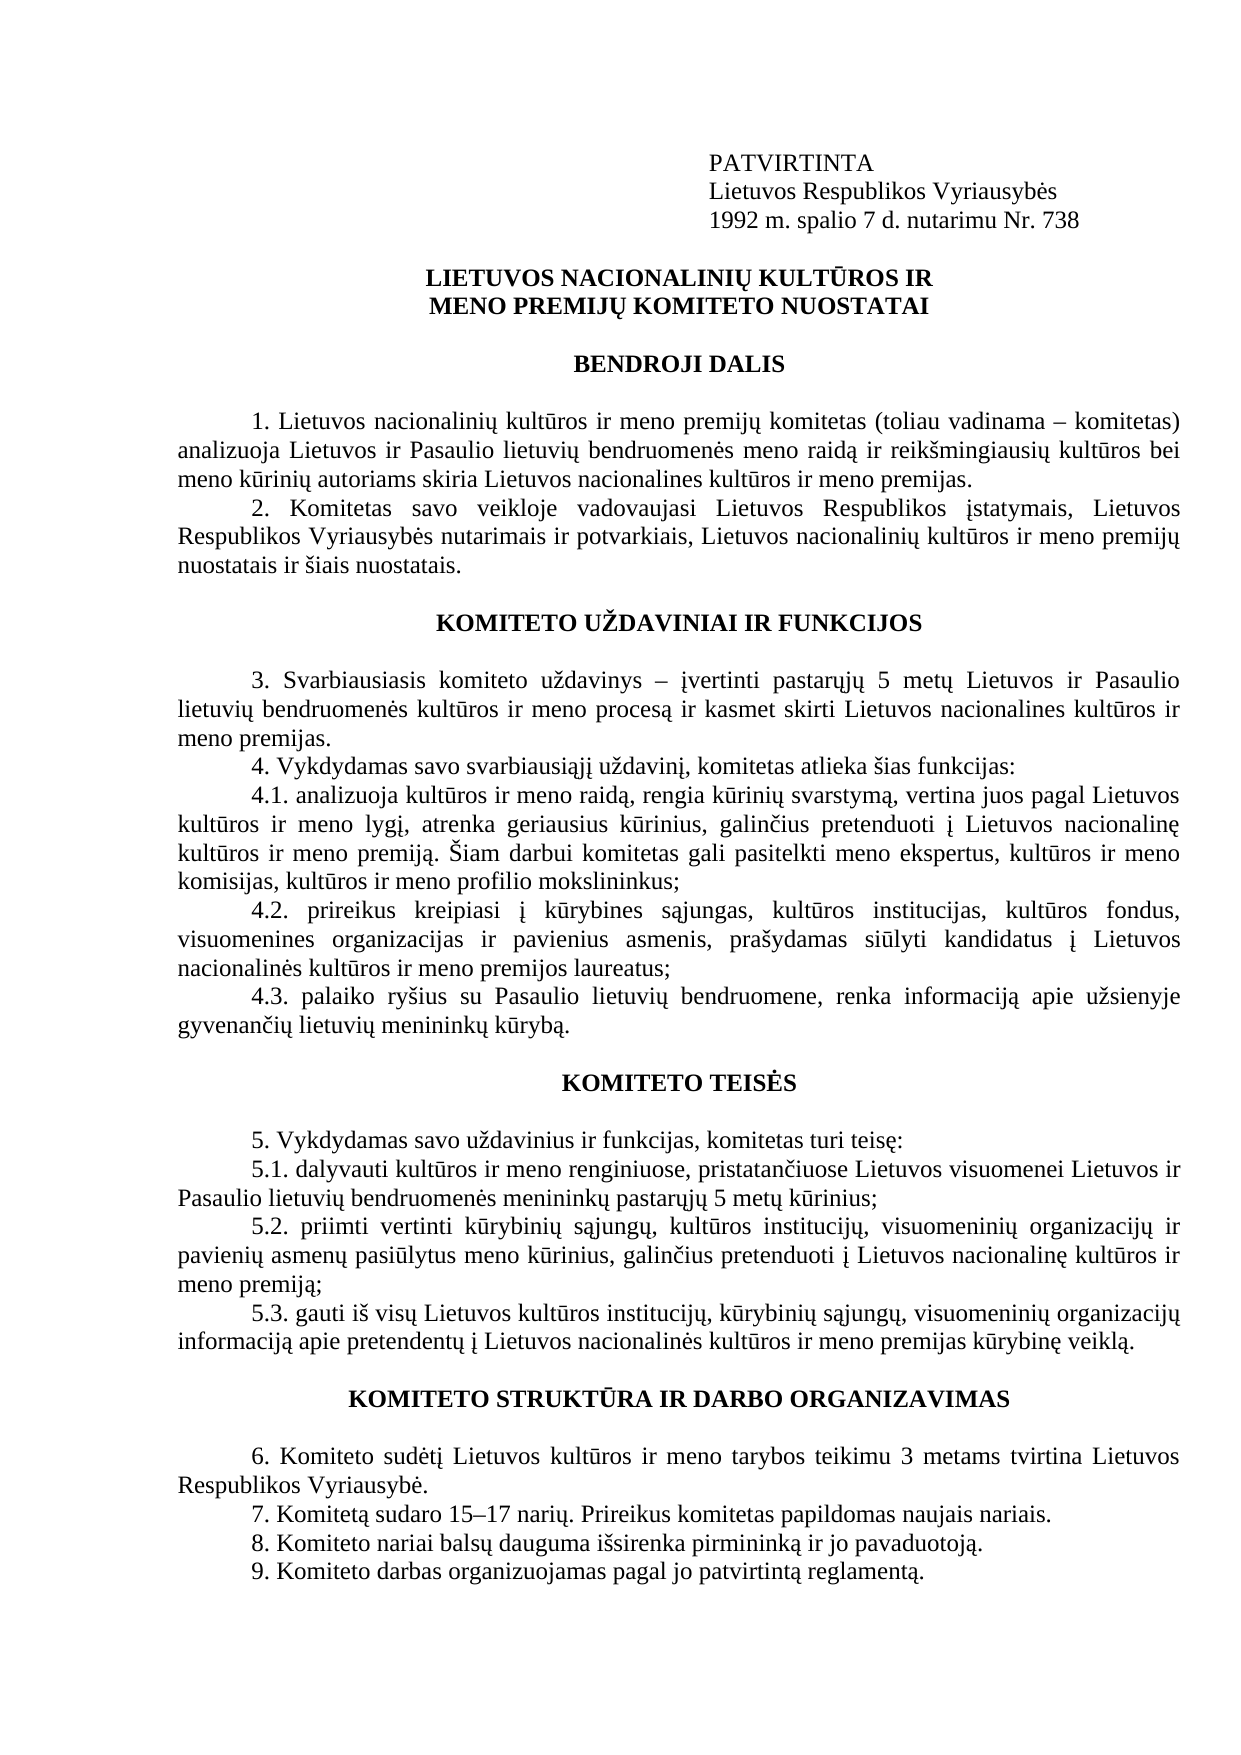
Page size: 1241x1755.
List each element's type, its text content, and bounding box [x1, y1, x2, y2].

text PATVIRTINTA [177, 148, 1181, 176]
text 7. Komitetą sudaro 15–17 narių. Prireikus komitetas papildomas naujais nariais. [177, 1499, 1181, 1528]
text 9. Komiteto darbas organizuojamas pagal jo patvirtintą reglamentą. [177, 1556, 1181, 1585]
text Komiteto teisės [177, 1068, 1181, 1096]
text 1992 m. spalio 7 d. nutarimu Nr. 738 [177, 205, 1181, 234]
text 3. Svarbiausiasis komiteto uždavinys – įvertinti pastarųjų 5 metų Lietuvos ir Pasaulio lietuvių bendruomenės kultūros ir meno procesą ir kasmet skirti Lietuvos nacionalines kultūros ir meno premijas. [177, 665, 1181, 751]
text Lietuvos Respublikos Vyriausybės [177, 176, 1181, 205]
text 5.3. gauti iš visų Lietuvos kultūros institucijų, kūrybinių sąjungų, visuomeninių organizacijų informaciją apie pretendentų į Lietuvos nacionalinės kultūros ir meno premijas kūrybinę veiklą. [177, 1298, 1181, 1355]
text 5.2. priimti vertinti kūrybinių sąjungų, kultūros institucijų, visuomeninių organizacijų ir pavienių asmenų pasiūlytus meno kūrinius, galinčius pretenduoti į Lietuvos nacionalinę kultūros ir meno premiją; [177, 1211, 1181, 1298]
text Komiteto struktūra ir darbo organizavimas [177, 1384, 1181, 1413]
text 4.3. palaiko ryšius su Pasaulio lietuvių bendruomene, renka informaciją apie užsienyje gyvenančių lietuvių menininkų kūrybą. [177, 981, 1181, 1039]
text 4.1. analizuoja kultūros ir meno raidą, rengia kūrinių svarstymą, vertina juos pagal Lietuvos kultūros ir meno lygį, atrenka geriausius kūrinius, galinčius pretenduoti į Lietuvos nacionalinę kultūros ir meno premiją. Šiam darbui komitetas gali pasitelkti meno ekspertus, kultūros ir meno komisijas, kultūros ir meno profilio mokslininkus; [177, 780, 1181, 895]
text 2. Komitetas savo veikloje vadovaujasi Lietuvos Respublikos įstatymais, Lietuvos Respublikos Vyriausybės nutarimais ir potvarkiais, Lietuvos nacionalinių kultūros ir meno premijų nuostatais ir šiais nuostatais. [177, 493, 1181, 579]
text 8. Komiteto nariai balsų dauguma išsirenka pirmininką ir jo pavaduotoją. [177, 1528, 1181, 1556]
text Komiteto uždaviniai ir funkcijos [177, 608, 1181, 636]
text meno premijų komiteto nuostatai [177, 291, 1181, 320]
text 1. Lietuvos nacionalinių kultūros ir meno premijų komitetas (toliau vadinama – komitetas) analizuoja Lietuvos ir Pasaulio lietuvių bendruomenės meno raidą ir reikšmingiausių kultūros bei meno kūrinių autoriams skiria Lietuvos nacionalines kultūros ir meno premijas. [177, 406, 1181, 493]
text 5.1. dalyvauti kultūros ir meno renginiuose, pristatančiuose Lietuvos visuomenei Lietuvos ir Pasaulio lietuvių bendruomenės menininkų pastarųjų 5 metų kūrinius; [177, 1154, 1181, 1211]
text 5. Vykdydamas savo uždavinius ir funkcijas, komitetas turi teisę: [177, 1125, 1181, 1154]
text 6. Komiteto sudėtį Lietuvos kultūros ir meno tarybos teikimu 3 metams tvirtina Lietuvos Respublikos Vyriausybė. [177, 1441, 1181, 1499]
text Bendroji dalis [177, 349, 1181, 378]
text Lietuvos nacionalinių kultūros ir [177, 263, 1181, 291]
text 4.2. prireikus kreipiasi į kūrybines sąjungas, kultūros institucijas, kultūros fondus, visuomenines organizacijas ir pavienius asmenis, prašydamas siūlyti kandidatus į Lietuvos nacionalinės kultūros ir meno premijos laureatus; [177, 895, 1181, 981]
text 4. Vykdydamas savo svarbiausiąjį uždavinį, komitetas atlieka šias funkcijas: [177, 751, 1181, 780]
